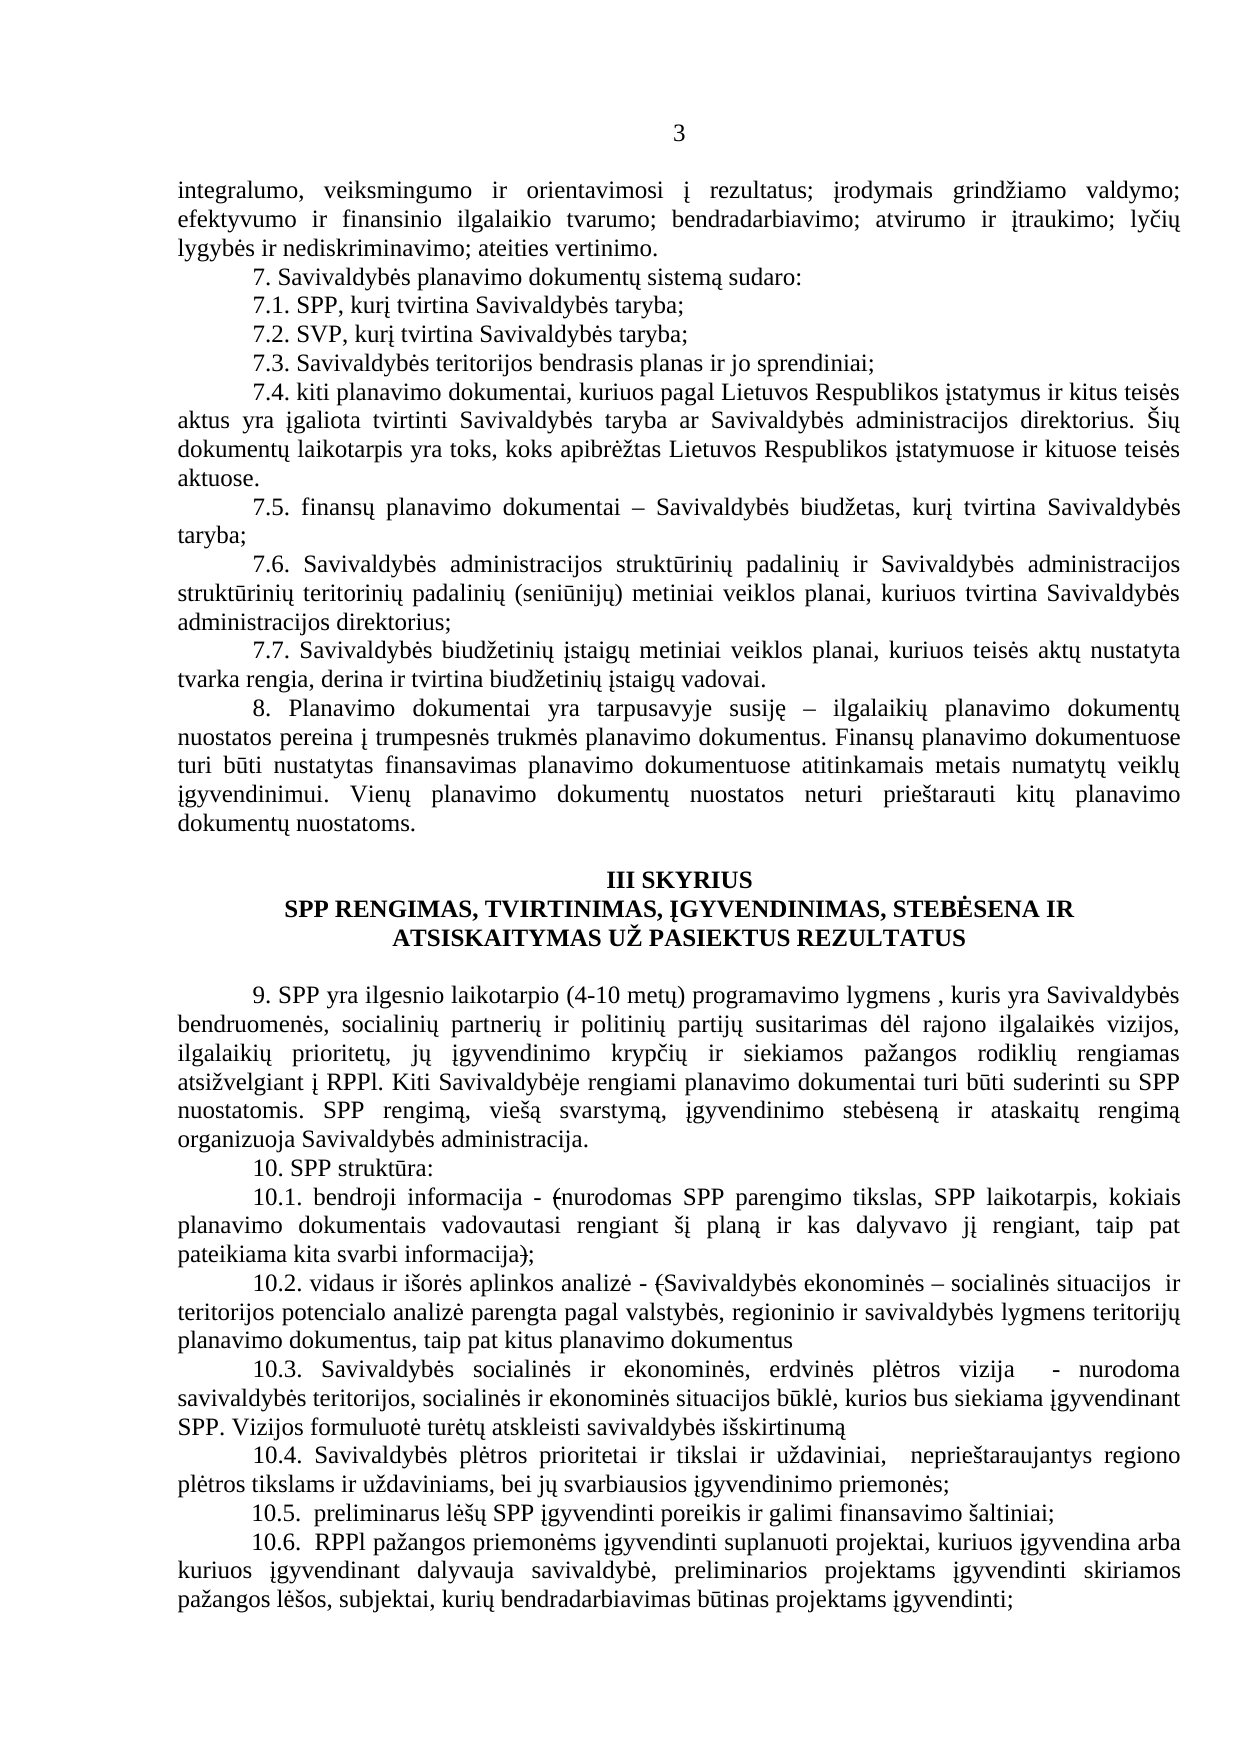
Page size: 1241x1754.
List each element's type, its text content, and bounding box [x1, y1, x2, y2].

text 7.3. Savivaldybės teritorijos bendrasis planas ir jo sprendiniai; [177, 348, 1181, 377]
text 10.2. vidaus ir išorės aplinkos analizė - (Savivaldybės ekonominės – socialinės situacijos ir teritorijos potencialo analizė parengta pagal valstybės, regioninio ir savivaldybės lygmens teritorijų planavimo dokumentus, taip pat kitus planavimo dokumentus [177, 1268, 1181, 1354]
text 10.6. RPPl pažangos priemonėms įgyvendinti suplanuoti projektai, kuriuos įgyvendina arba kuriuos įgyvendinant dalyvauja savivaldybė, preliminarios projektams įgyvendinti skiriamos pažangos lėšos, subjektai, kurių bendradarbiavimas būtinas projektams įgyvendinti; [177, 1527, 1181, 1613]
text 9. SPP yra ilgesnio laikotarpio (4-10 metų) programavimo lygmens , kuris yra Savivaldybės bendruomenės, socialinių partnerių ir politinių partijų susitarimas dėl rajono ilgalaikės vizijos, ilgalaikių prioritetų, jų įgyvendinimo krypčių ir siekiamos pažangos rodiklių rengiamas atsižvelgiant į RPPl. Kiti Savivaldybėje rengiami planavimo dokumentai turi būti suderinti su SPP nuostatomis. SPP rengimą, viešą svarstymą, įgyvendinimo stebėseną ir ataskaitų rengimą organizuoja Savivaldybės administracija. [177, 981, 1181, 1153]
text 10.3. Savivaldybės socialinės ir ekonominės, erdvinės plėtros vizija - nurodoma savivaldybės teritorijos, socialinės ir ekonominės situacijos būklė, kurios bus siekiama įgyvendinant SPP. Vizijos formuluotė turėtų atskleisti savivaldybės išskirtinumą [177, 1354, 1181, 1441]
text 7.1. SPP, kurį tvirtina Savivaldybės taryba; [177, 291, 1181, 319]
text 10.4. Savivaldybės plėtros prioritetai ir tikslai ir uždaviniai, neprieštaraujantys regiono plėtros tikslams ir uždaviniams, bei jų svarbiausios įgyvendinimo priemonės; [177, 1441, 1181, 1498]
text 7.5. finansų planavimo dokumentai – Savivaldybės biudžetas, kurį tvirtina Savivaldybės taryba; [177, 492, 1181, 549]
text SPP RENGIMAS, TVIRTINIMAS, ĮGYVENDINIMAS, STEBĖSENA IR ATSISKAITYMAS UŽ PASIEKTUS REZULTATUS [177, 894, 1181, 952]
text 7. Savivaldybės planavimo dokumentų sistemą sudaro: [177, 262, 1181, 291]
text 8. Planavimo dokumentai yra tarpusavyje susiję – ilgalaikių planavimo dokumentų nuostatos pereina į trumpesnės trukmės planavimo dokumentus. Finansų planavimo dokumentuose turi būti nustatytas finansavimas planavimo dokumentuose atitinkamais metais numatytų veiklų įgyvendinimui. Vienų planavimo dokumentų nuostatos neturi prieštarauti kitų planavimo dokumentų nuostatoms. [177, 693, 1181, 837]
text 10. SPP struktūra: [177, 1153, 1181, 1182]
text III SKYRIUS [177, 866, 1181, 894]
text integralumo, veiksmingumo ir orientavimosi į rezultatus; įrodymais grindžiamo valdymo; efektyvumo ir finansinio ilgalaikio tvarumo; bendradarbiavimo; atvirumo ir įtraukimo; lyčių lygybės ir nediskriminavimo; ateities vertinimo. [177, 176, 1181, 262]
text 7.4. kiti planavimo dokumentai, kuriuos pagal Lietuvos Respublikos įstatymus ir kitus teisės aktus yra įgaliota tvirtinti Savivaldybės taryba ar Savivaldybės administracijos direktorius. Šių dokumentų laikotarpis yra toks, koks apibrėžtas Lietuvos Respublikos įstatymuose ir kituose teisės aktuose. [177, 377, 1181, 492]
text 7.7. Savivaldybės biudžetinių įstaigų metiniai veiklos planai, kuriuos teisės aktų nustatyta tvarka rengia, derina ir tvirtina biudžetinių įstaigų vadovai. [177, 636, 1181, 693]
text 10.5. preliminarus lėšų SPP įgyvendinti poreikis ir galimi finansavimo šaltiniai; [177, 1498, 1181, 1527]
text 10.1. bendroji informacija - (nurodomas SPP parengimo tikslas, SPP laikotarpis, kokiais planavimo dokumentais vadovautasi rengiant šį planą ir kas dalyvavo jį rengiant, taip pat pateikiama kita svarbi informacija); [177, 1182, 1181, 1268]
text 7.6. Savivaldybės administracijos struktūrinių padalinių ir Savivaldybės administracijos struktūrinių teritorinių padalinių (seniūnijų) metiniai veiklos planai, kuriuos tvirtina Savivaldybės administracijos direktorius; [177, 549, 1181, 636]
text 7.2. SVP, kurį tvirtina Savivaldybės taryba; [177, 319, 1181, 348]
